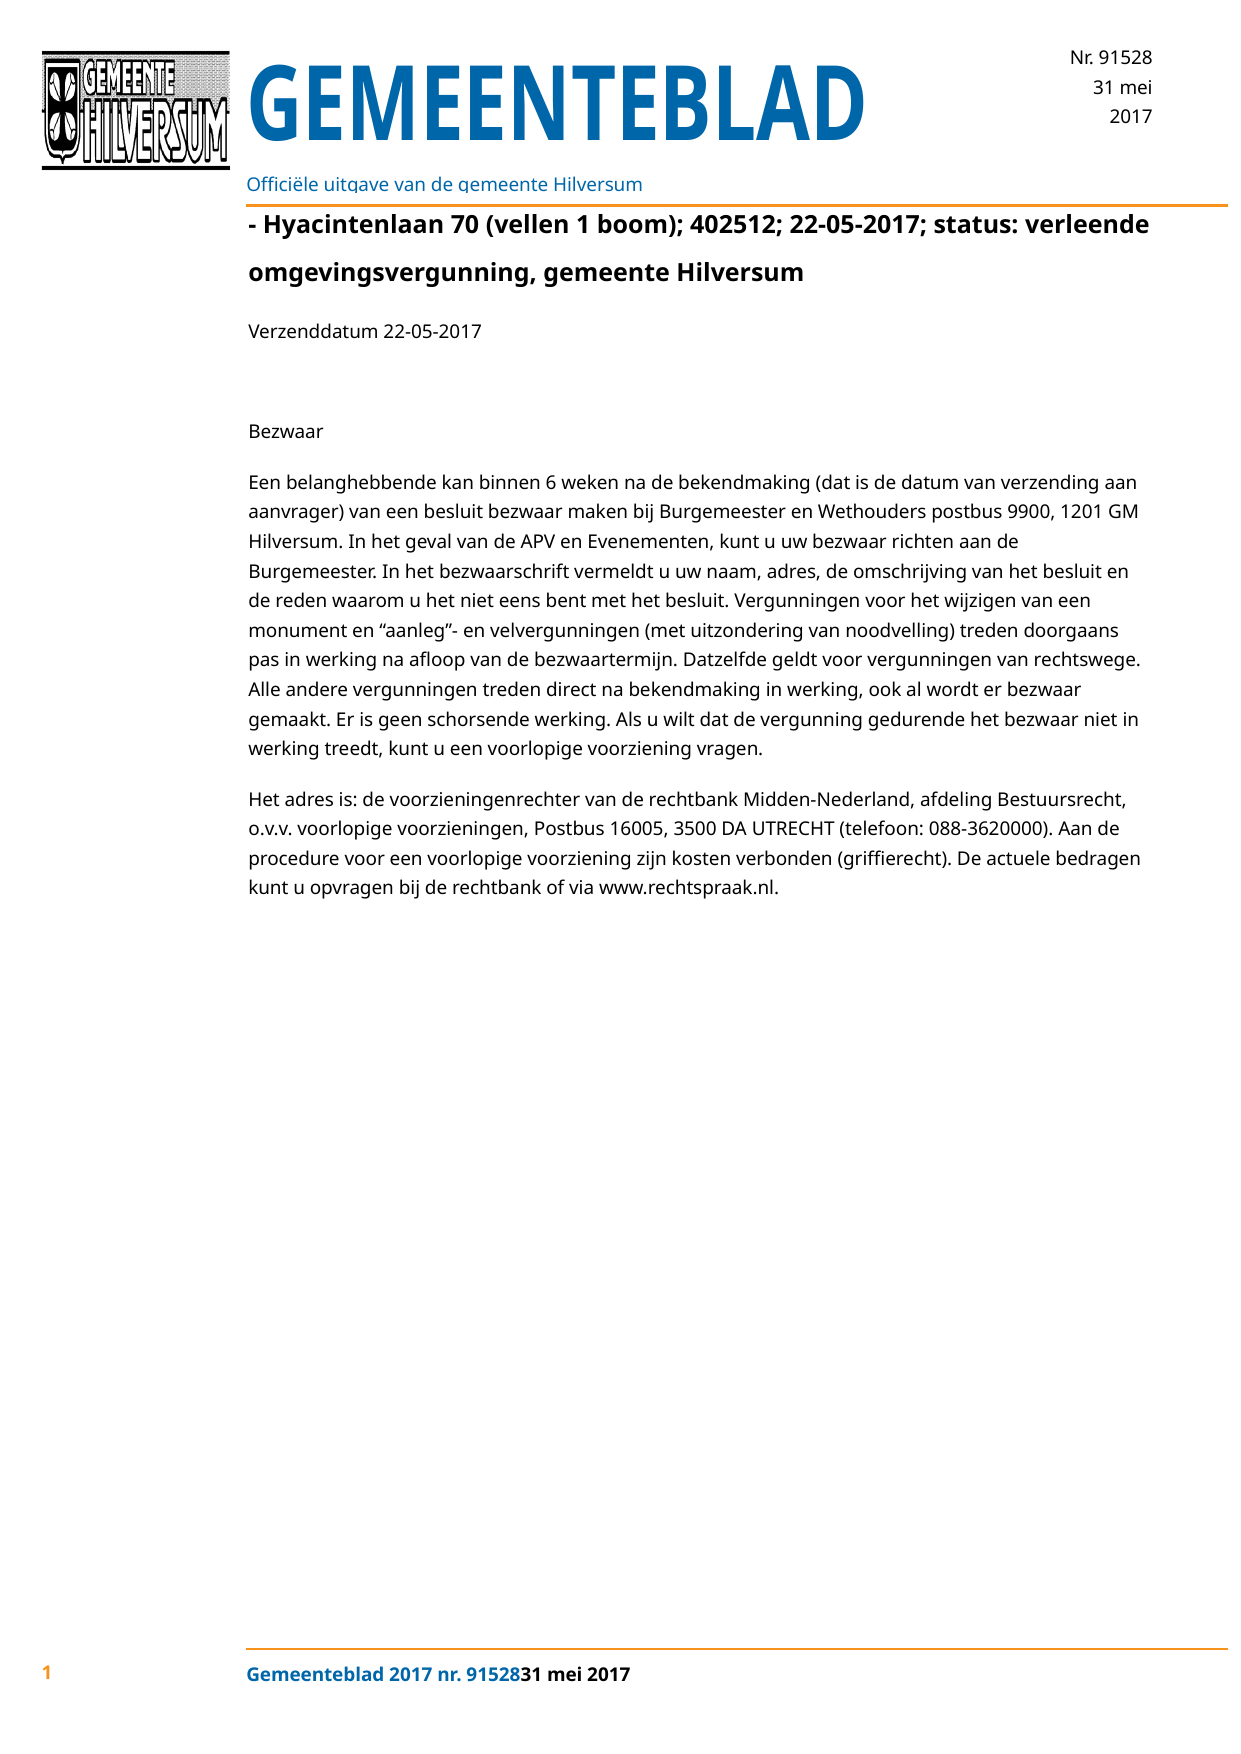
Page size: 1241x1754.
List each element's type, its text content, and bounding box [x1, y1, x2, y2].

text - Hyacintenlaan 70 (vellen 1 boom); 402512; 22-05-2017; status: verleende omgevingsvergunning, gemeente Hilversum [248, 207, 1152, 288]
text Het adres is: de voorzieningenrechter van de rechtbank Midden-Nederland, afdeling Bestuursrecht, o.v.v. voorlopige voorzieningen, Postbus 16005, 3500 DA UTRECHT (telefoon: 088-3620000). Aan de procedure voor een voorlopige voorziening zijn kosten verbonden (griffierecht). De actuele bedragen kunt u opvragen bij de rechtbank of via www.rechtspraak.nl. [248, 786, 1152, 900]
text Een belanghebbende kan binnen 6 weken na de bekendmaking (dat is de datum van verzending aan aanvrager) van een besluit bezwaar maken bij Burgemeester en Wethouders postbus 9900, 1201 GM Hilversum. In het geval van de APV en Evenementen, kunt u uw bezwaar richten aan de Burgemeester. In het bezwaarschrift vermeldt u uw naam, adres, de omschrijving van het besluit en de reden waarom u het niet eens bent met het besluit. Vergunningen voor het wijzigen van een monument en “aanleg”- en velvergunningen (met uitzondering van noodvelling) treden doorgaans pas in werking na afloop van de bezwaartermijn. Datzelfde geldt voor vergunningen van rechtswege. Alle andere vergunningen treden direct na bekendmaking in werking, ook al wordt er bezwaar gemaakt. Er is geen schorsende werking. Als u wilt dat de vergunning gedurende het bezwaar niet in werking treedt, kunt u een voorlopige voorziening vragen. [248, 469, 1152, 761]
text Bezwaar [248, 419, 1152, 444]
text Verzenddatum 22-05-2017 [248, 318, 1152, 344]
picture [41, 47, 231, 172]
